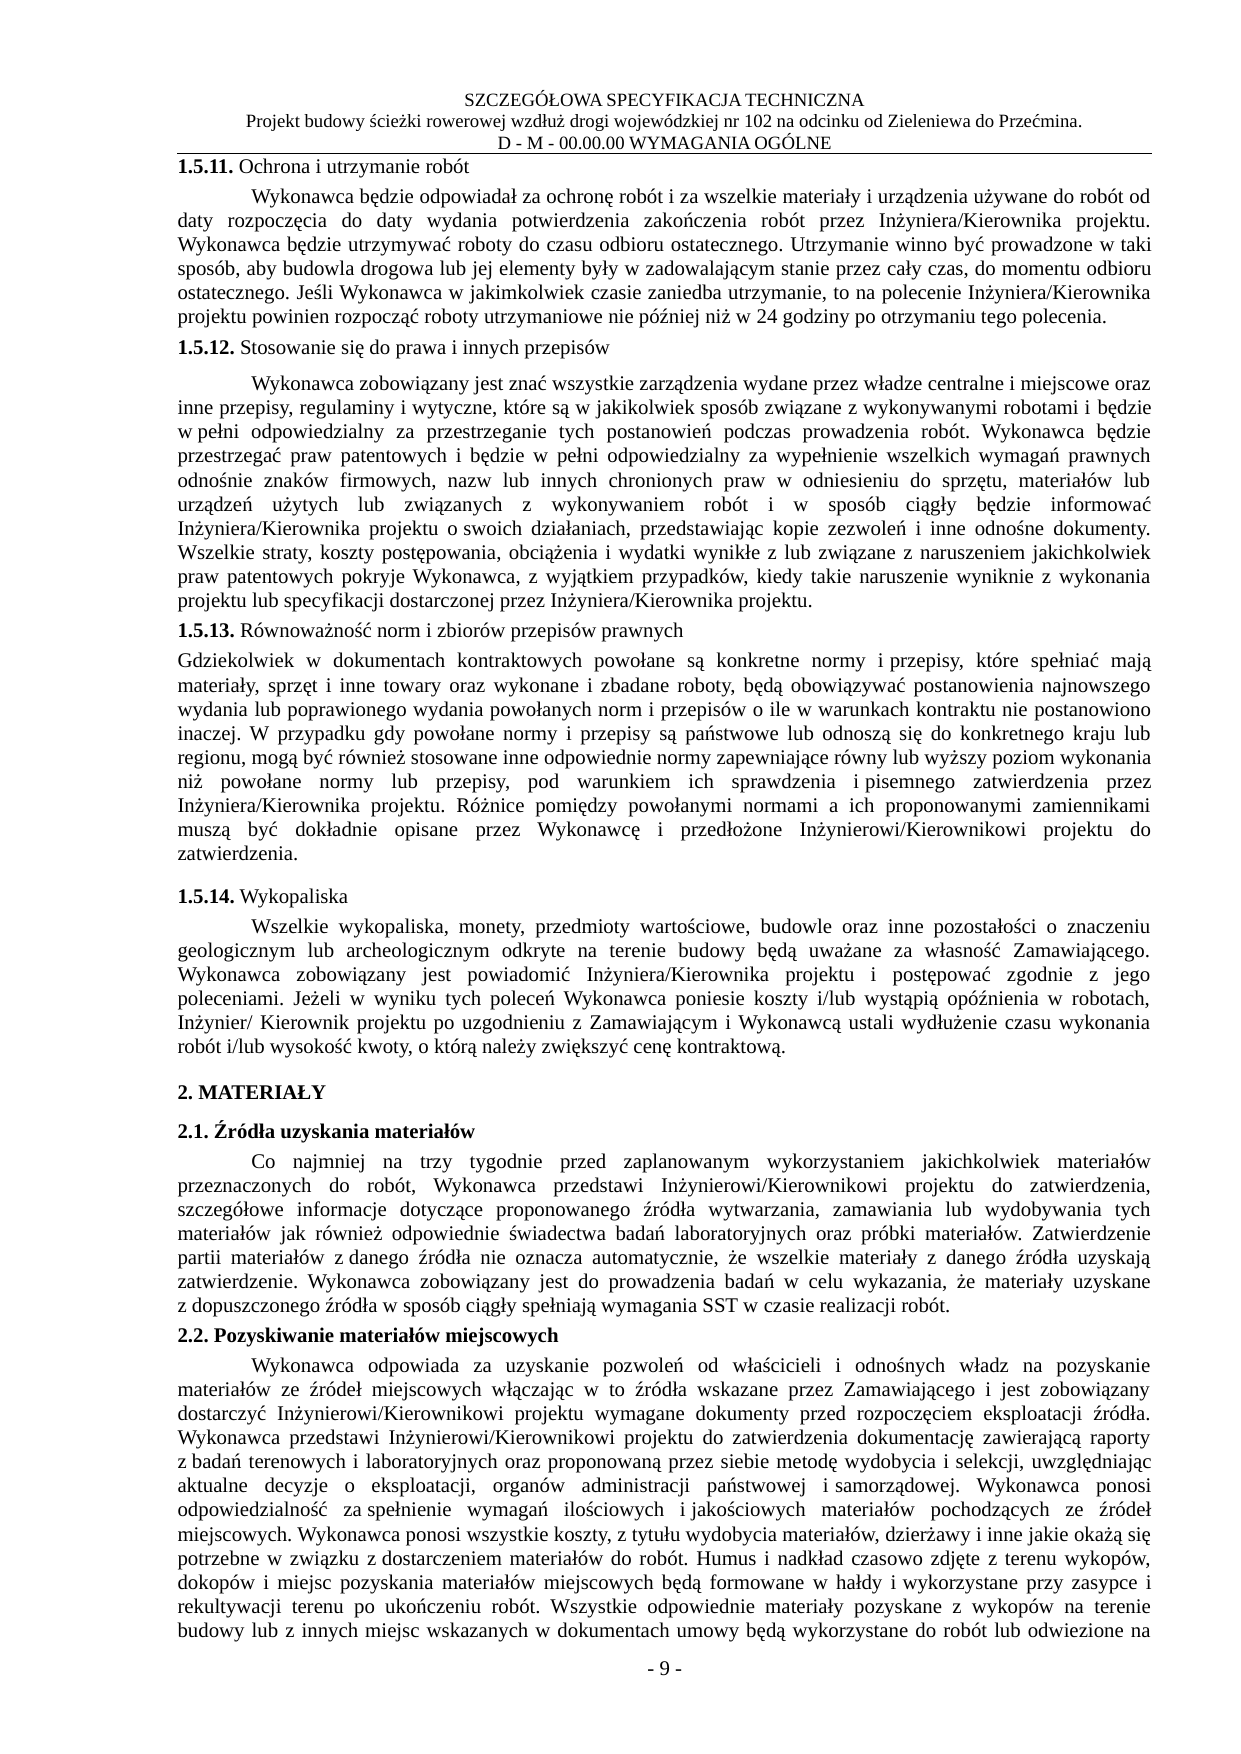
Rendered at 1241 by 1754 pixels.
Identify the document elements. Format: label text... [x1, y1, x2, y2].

text Wszelkie wykopaliska, monety, przedmioty wartościowe, budowle oraz inne pozostałości o znaczeniu geologicznym lub archeologicznym odkryte na terenie budowy będą uważane za własność Zamawiającego. Wykonawca zobowiązany jest powiadomić Inżyniera/Kierownika projektu i postępować zgodnie z jego poleceniami. Jeżeli w wyniku tych poleceń Wykonawca poniesie koszty i/lub wystąpią opóźnienia w robotach, Inżynier/ Kierownik projektu po uzgodnieniu z Zamawiającym i Wykonawcą ustali wydłużenie czasu wykonania robót i/lub wysokość kwoty, o którą należy zwiększyć cenę kontraktową. [177, 914, 1152, 1058]
subtitle 2. MATERIAŁY [177, 1080, 1152, 1104]
subtitle 1.5.14. Wykopaliska [177, 884, 1152, 908]
subtitle 2.1. Źródła uzyskania materiałów [177, 1119, 1152, 1143]
subtitle 2.2. Pozyskiwanie materiałów miejscowych [177, 1323, 1152, 1347]
text Wykonawca zobowiązany jest znać wszystkie zarządzenia wydane przez władze centralne i miejscowe oraz inne przepisy, regulaminy i wytyczne, które są w jakikolwiek sposób związane z wykonywanymi robotami i będzie w pełni odpowiedzialny za przestrzeganie tych postanowień podczas prowadzenia robót. Wykonawca będzie przestrzegać praw patentowych i będzie w pełni odpowiedzialny za wypełnienie wszelkich wymagań prawnych odnośnie znaków firmowych, nazw lub innych chronionych praw w odniesieniu do sprzętu, materiałów lub urządzeń użytych lub związanych z wykonywaniem robót i w sposób ciągły będzie informować Inżyniera/Kierownika projektu o swoich działaniach, przedstawiając kopie zezwoleń i inne odnośne dokumenty. Wszelkie straty, koszty postępowania, obciążenia i wydatki wynikłe z lub związane z naruszeniem jakichkolwiek praw patentowych pokryje Wykonawca, z wyjątkiem przypadków, kiedy takie naruszenie wyniknie z wykonania projektu lub specyfikacji dostarczonej przez Inżyniera/Kierownika projektu. [177, 371, 1152, 612]
text Gdziekolwiek w dokumentach kontraktowych powołane są konkretne normy i przepisy, które spełniać mają materiały, sprzęt i inne towary oraz wykonane i zbadane roboty, będą obowiązywać postanowienia najnowszego wydania lub poprawionego wydania powołanych norm i przepisów o ile w warunkach kontraktu nie postanowiono inaczej. W przypadku gdy powołane normy i przepisy są państwowe lub odnoszą się do konkretnego kraju lub regionu, mogą być również stosowane inne odpowiednie normy zapewniające równy lub wyższy poziom wykonania niż powołane normy lub przepisy, pod warunkiem ich sprawdzenia i pisemnego zatwierdzenia przez Inżyniera/Kierownika projektu. Różnice pomiędzy powołanymi normami a ich proponowanymi zamiennikami muszą być dokładnie opisane przez Wykonawcę i przedłożone Inżynierowi/Kierownikowi projektu do zatwierdzenia. [177, 648, 1152, 865]
subtitle 1.5.11. Ochrona i utrzymanie robót [177, 154, 1152, 178]
text Co najmniej na trzy tygodnie przed zaplanowanym wykorzystaniem jakichkolwiek materiałów przeznaczonych do robót, Wykonawca przedstawi Inżynierowi/Kierownikowi projektu do zatwierdzenia, szczegółowe informacje dotyczące proponowanego źródła wytwarzania, zamawiania lub wydobywania tych materiałów jak również odpowiednie świadectwa badań laboratoryjnych oraz próbki materiałów. Zatwierdzenie partii materiałów z danego źródła nie oznacza automatycznie, że wszelkie materiały z danego źródła uzyskają zatwierdzenie. Wykonawca zobowiązany jest do prowadzenia badań w celu wykazania, że materiały uzyskane z dopuszczonego źródła w sposób ciągły spełniają wymagania SST w czasie realizacji robót. [177, 1149, 1152, 1317]
subtitle 1.5.13. Równoważność norm i zbiorów przepisów prawnych [177, 618, 1152, 642]
subtitle Wykonawca będzie odpowiadał za ochronę robót i za wszelkie materiały i urządzenia używane do robót od daty rozpoczęcia do daty wydania potwierdzenia zakończenia robót przez Inżyniera/Kierownika projektu. Wykonawca będzie utrzymywać roboty do czasu odbioru ostatecznego. Utrzymanie winno być prowadzone w taki sposób, aby budowla drogowa lub jej elementy były w zadowalającym stanie przez cały czas, do momentu odbioru ostatecznego. Jeśli Wykonawca w jakimkolwiek czasie zaniedba utrzymanie, to na polecenie Inżyniera/Kierownika projektu powinien rozpocząć roboty utrzymaniowe nie później niż w 24 godziny po otrzymaniu tego polecenia. [177, 184, 1152, 328]
subtitle 1.5.12. Stosowanie się do prawa i innych przepisów [177, 335, 1152, 359]
text Wykonawca odpowiada za uzyskanie pozwoleń od właścicieli i odnośnych władz na pozyskanie materiałów ze źródeł miejscowych włączając w to źródła wskazane przez Zamawiającego i jest zobowiązany dostarczyć Inżynierowi/Kierownikowi projektu wymagane dokumenty przed rozpoczęciem eksploatacji źródła. Wykonawca przedstawi Inżynierowi/Kierownikowi projektu do zatwierdzenia dokumentację zawierającą raporty z badań terenowych i laboratoryjnych oraz proponowaną przez siebie metodę wydobycia i selekcji, uwzględniając aktualne decyzje o eksploatacji, organów administracji państwowej i samorządowej. Wykonawca ponosi odpowiedzialność za spełnienie wymagań ilościowych i jakościowych materiałów pochodzących ze źródeł miejscowych. Wykonawca ponosi wszystkie koszty, z tytułu wydobycia materiałów, dzierżawy i inne jakie okażą się potrzebne w związku z dostarczeniem materiałów do robót. Humus i nadkład czasowo zdjęte z terenu wykopów, dokopów i miejsc pozyskania materiałów miejscowych będą formowane w hałdy i wykorzystane przy zasypce i rekultywacji terenu po ukończeniu robót. Wszystkie odpowiednie materiały pozyskane z wykopów na terenie budowy lub z innych miejsc wskazanych w dokumentach umowy będą wykorzystane do robót lub odwiezione na [177, 1353, 1152, 1642]
